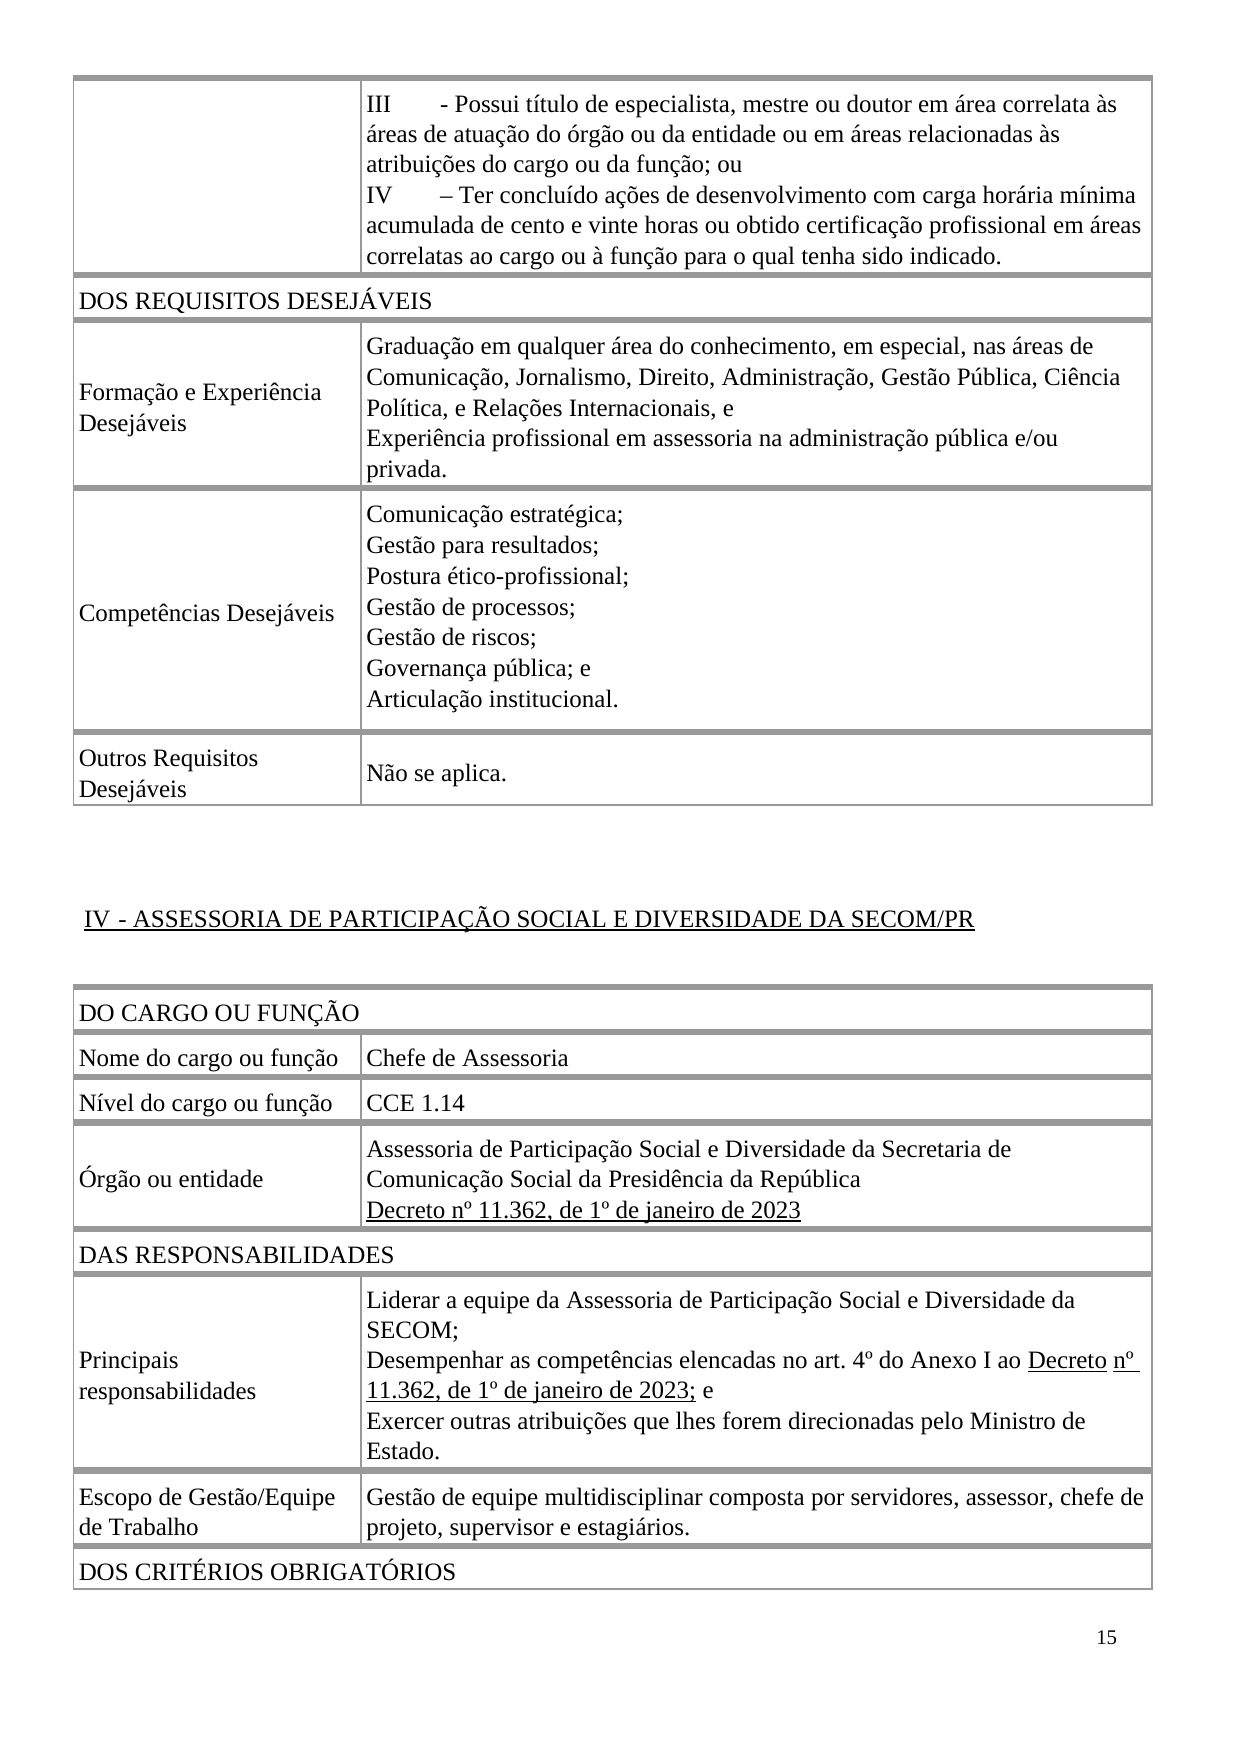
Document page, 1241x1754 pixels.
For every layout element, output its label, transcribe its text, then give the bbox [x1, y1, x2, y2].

table_cell Principais responsabilidades [74, 1277, 360, 1467]
table_cell Escopo de Gestão/Equipe de Trabalho [74, 1474, 360, 1543]
table_cell [74, 81, 360, 272]
table_cell Competências Desejáveis [74, 491, 360, 728]
table_cell Nível do cargo ou função [74, 1080, 360, 1119]
table_cell Graduação em qualquer área do conhecimento, em especial, nas áreas de Comunicação, Jornalismo, Direito, Administração, Gestão Pública, Ciência Política, e Relações Internacionais, e Experiência profissional em assessoria na administração pública e/ou privada. [362, 323, 1151, 485]
table_cell Não se aplica. [362, 735, 1151, 804]
table_cell Liderar a equipe da Assessoria de Participação Social e Diversidade da SECOM; Desempenhar as competências elencadas no art. 4º do Anexo I ao Decreto nº 11.362, de 1º de janeiro de 2023; e Exercer outras atribuições que lhes forem direcionadas pelo Ministro de Estado. [362, 1277, 1151, 1467]
table_cell Assessoria de Participação Social e Diversidade da Secretaria de Comunicação Social da Presidência da República Decreto nº 11.362, de 1º de janeiro de 2023 [362, 1126, 1151, 1226]
table_header DO CARGO OU FUNÇÃO [74, 990, 1151, 1029]
list - ASSESSORIA DE PARTICIPAÇÃO SOCIAL E DIVERSIDADE DA SECOM/PR [84, 904, 1136, 933]
table_cell - Possui título de especialista, mestre ou doutor em área correlata às áreas de atuação do órgão ou da entidade ou em áreas relacionadas às atribuições do cargo ou da função; ou – Ter concluído ações de desenvolvimento com carga horária mínima acumulada de cento e vinte horas ou obtido certificação profissional em áreas correlatas ao cargo ou à função para o qual tenha sido indicado. [362, 81, 1151, 272]
table_cell Nome do cargo ou função [74, 1035, 360, 1074]
table_cell DOS CRITÉRIOS OBRIGATÓRIOS [74, 1549, 1151, 1588]
table_cell Formação e Experiência Desejáveis [74, 323, 360, 485]
table_cell Comunicação estratégica; Gestão para resultados; Postura ético-profissional; Gestão de processos; Gestão de riscos; Governança pública; e Articulação institucional. [362, 491, 1151, 728]
table_cell DOS REQUISITOS DESEJÁVEIS [74, 278, 1151, 317]
table_cell Órgão ou entidade [74, 1126, 360, 1226]
table_cell CCE 1.14 [362, 1080, 1151, 1119]
table_cell Chefe de Assessoria [362, 1035, 1151, 1074]
table_cell Gestão de equipe multidisciplinar composta por servidores, assessor, chefe de projeto, supervisor e estagiários. [362, 1474, 1151, 1543]
table_cell DAS RESPONSABILIDADES [74, 1232, 1151, 1271]
table_cell Outros Requisitos Desejáveis [74, 735, 360, 804]
